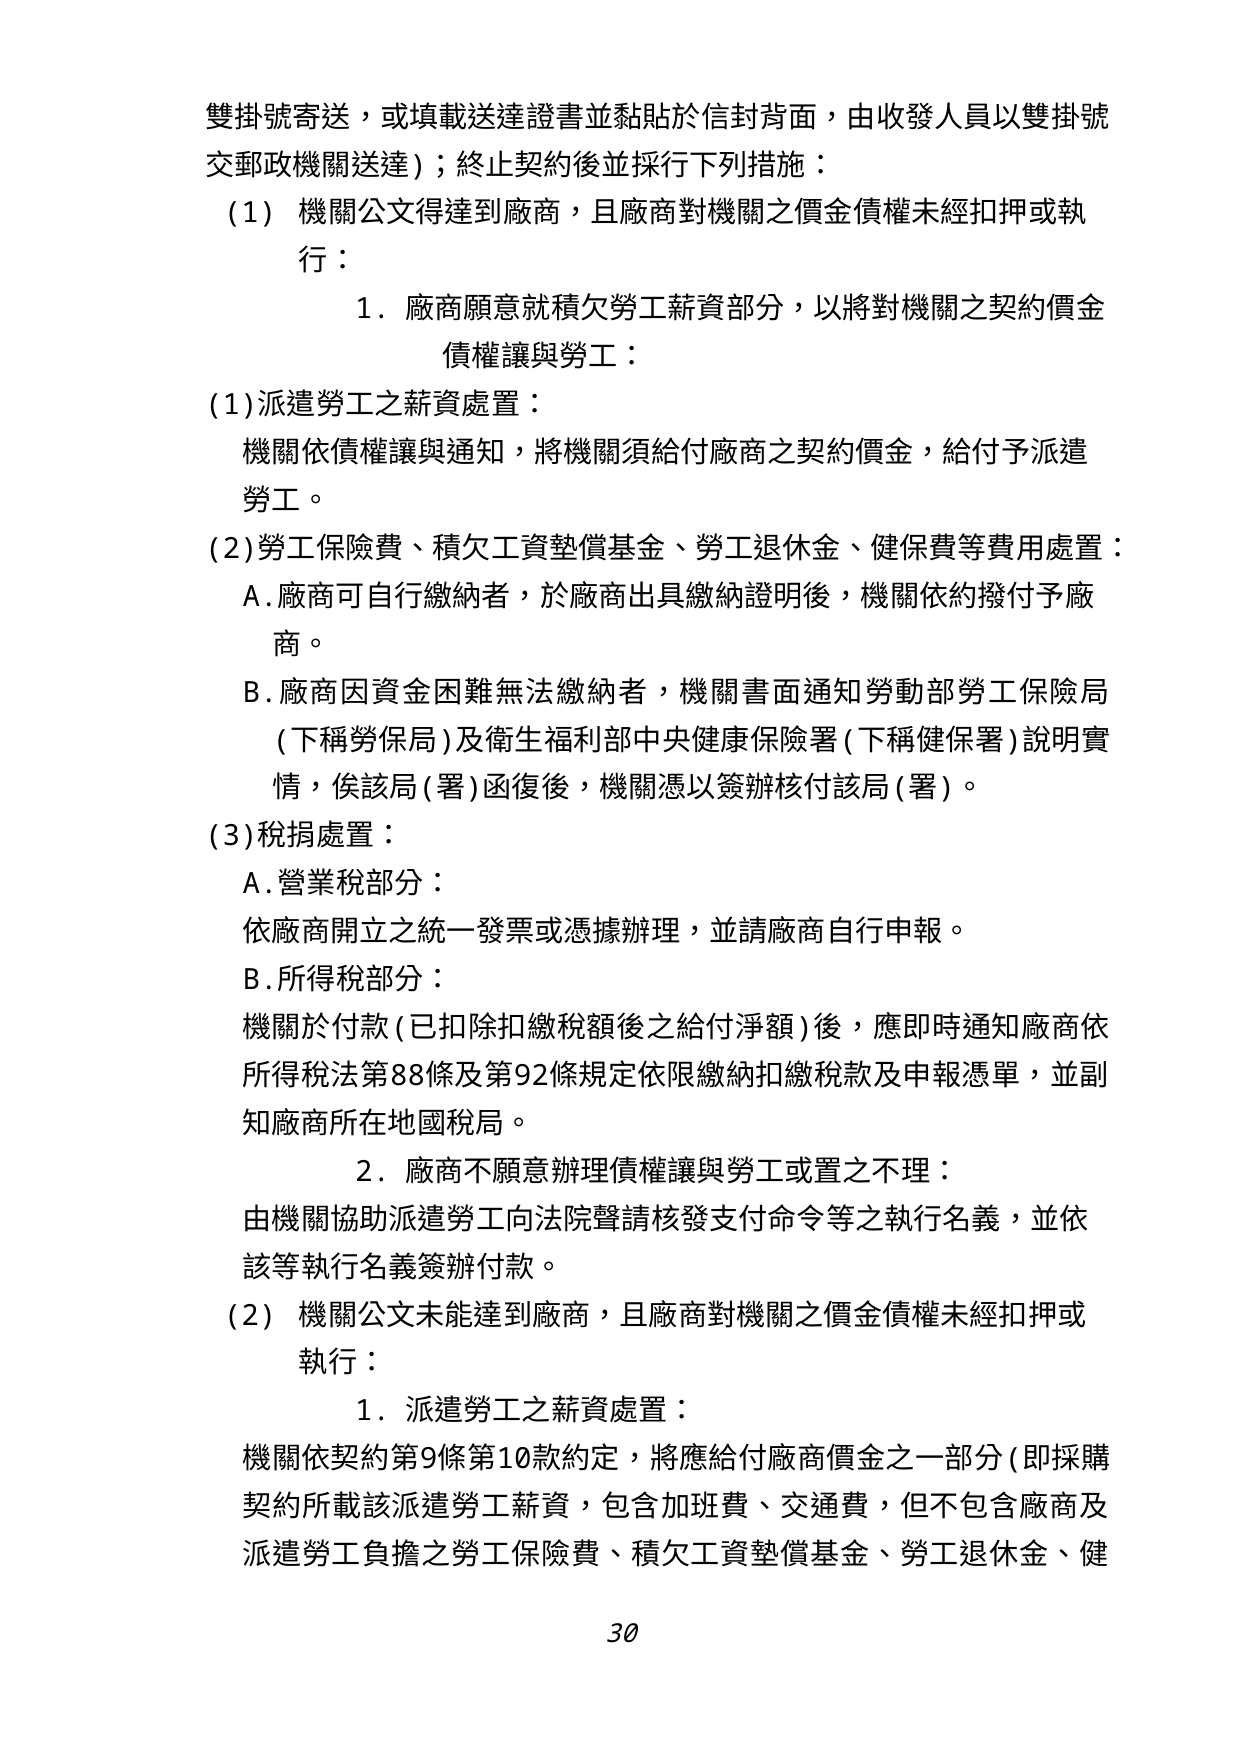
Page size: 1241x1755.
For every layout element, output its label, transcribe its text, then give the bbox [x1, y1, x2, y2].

text 機關於付款(已扣除扣繳稅額後之給付淨額)後，應即時通知廠商依所得稅法第88條及第92條規定依限繳納扣繳稅款及申報憑單，並副知廠商所在地國稅局。 [242, 999, 1110, 1143]
list 機關公文未能達到廠商，且廠商對機關之價金債權未經扣押或執行： [224, 1287, 1110, 1382]
text (2)勞工保險費、積欠工資墊償基金、勞工退休金、健保費等費用處置： [205, 520, 1110, 568]
text B.廠商因資金困難無法繳納者，機關書面通知勞動部勞工保險局(下稱勞保局)及衛生福利部中央健康保險署(下稱健保署)說明實情，俟該局(署)函復後，機關憑以簽辦核付該局(署)。 [242, 664, 1110, 807]
list 派遣勞工之薪資處置： [355, 1382, 1110, 1430]
text (3)稅捐處置： [205, 807, 1110, 855]
text 機關依債權讓與通知，將機關須給付廠商之契約價金，給付予派遣勞工。 [242, 424, 1110, 520]
text 由機關協助派遣勞工向法院聲請核發支付命令等之執行名義，並依該等執行名義簽辦付款。 [242, 1191, 1110, 1287]
text A.廠商可自行繳納者，於廠商出具繳納證明後，機關依約撥付予廠商。 [242, 568, 1110, 664]
text 依廠商開立之統一發票或憑據辦理，並請廠商自行申報。 [242, 903, 1110, 951]
text (1)派遣勞工之薪資處置： [205, 376, 1110, 424]
list 廠商不願意辦理債權讓與勞工或置之不理： [355, 1143, 1110, 1191]
list 雙掛號寄送，或填載送達證書並黏貼於信封背面，由收發人員以雙掛號交郵政機關送達)；終止契約後並採行下列措施： [130, 89, 1110, 184]
text A.營業稅部分： [242, 855, 1110, 903]
list 機關公文得達到廠商，且廠商對機關之價金債權未經扣押或執行： [224, 184, 1110, 280]
list 廠商願意就積欠勞工薪資部分，以將對機關之契約價金債權讓與勞工： [355, 280, 1110, 376]
text B.所得稅部分： [242, 951, 1110, 999]
text 機關依契約第9條第10款約定，將應給付廠商價金之一部分(即採購契約所載該派遣勞工薪資，包含加班費、交通費，但不包含廠商及派遣勞工負擔之勞工保險費、積欠工資墊償基金、勞工退休金、健保費及稅捐等費用)，給付派遣勞工；惟須洽請派遣勞工填具切結書。廠商及派遣勞工負擔之勞工保險費、積欠工資墊償基金、勞工退休金、健保費，由機關檢具派遣勞工名單及其身分證字號，函請勞保局及健保署核算，俾作為扣除依據。 [242, 1430, 1110, 1574]
